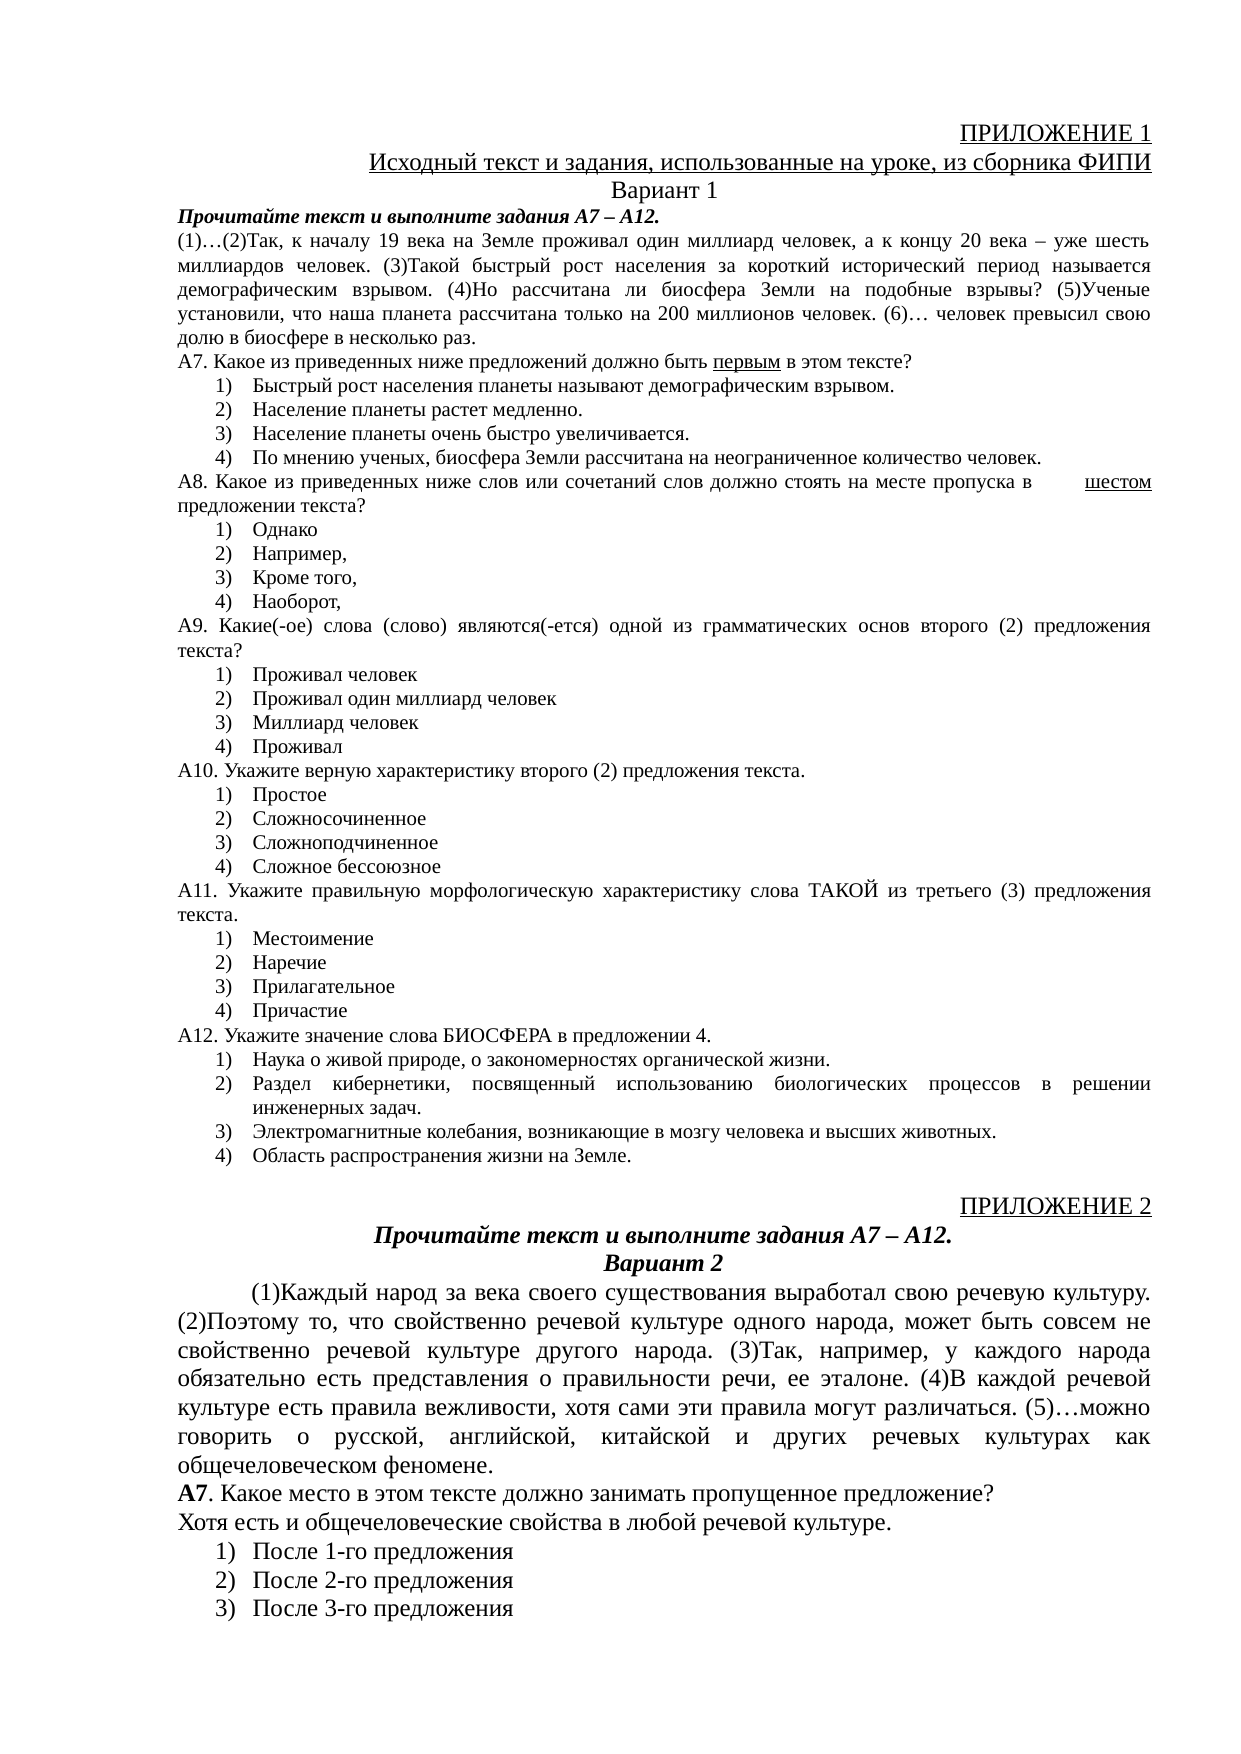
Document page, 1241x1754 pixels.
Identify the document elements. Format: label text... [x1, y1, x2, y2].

text ПРИЛОЖЕНИЕ 1 [177, 118, 1152, 147]
list Наречие [215, 950, 1152, 974]
list После 3-го предложения [215, 1593, 1152, 1622]
text Вариант 2 [177, 1248, 1152, 1277]
text Прочитайте текст и выполните задания А7 – А12. [177, 1220, 1152, 1248]
text ПРИЛОЖЕНИЕ 2 [177, 1191, 1152, 1220]
text А7. Какое из приведенных ниже предложений должно быть первым в этом тексте? [177, 349, 1152, 373]
text А9. Какие(-ое) слова (слово) являются(-ется) одной из грамматических основ второго (2) предложения текста? [177, 613, 1152, 662]
list Миллиард человек [215, 710, 1152, 734]
list А7. Какое место в этом тексте должно занимать пропущенное предложение? [177, 1478, 1152, 1507]
list Например, [215, 541, 1152, 565]
list Хотя есть и общечеловеческие свойства в любой речевой культуре. [177, 1507, 1152, 1536]
list Электромагнитные колебания, возникающие в мозгу человека и высших животных. [215, 1119, 1152, 1143]
list Быстрый рост населения планеты называют демографическим взрывом. [215, 373, 1152, 397]
list После 2-го предложения [215, 1565, 1152, 1593]
list Население планеты очень быстро увеличивается. [215, 421, 1152, 445]
text А10. Укажите верную характеристику второго (2) предложения текста. [177, 758, 1152, 782]
list Причастие [215, 998, 1152, 1022]
list Область распространения жизни на Земле. [215, 1143, 1152, 1167]
list Наука о живой природе, о закономерностях органической жизни. [215, 1047, 1152, 1071]
list Проживал [215, 734, 1152, 758]
text Исходный текст и задания, использованные на уроке, из сборника ФИПИ [177, 147, 1152, 176]
list После 1-го предложения [215, 1536, 1152, 1565]
list Сложносочиненное [215, 806, 1152, 830]
list Население планеты растет медленно. [215, 397, 1152, 421]
text А8. Какое из приведенных ниже слов или сочетаний слов должно стоять на месте пропуска в шестом предложении текста? [177, 469, 1152, 517]
list Сложноподчиненное [215, 830, 1152, 854]
list Прилагательное [215, 974, 1152, 998]
list Кроме того, [215, 565, 1152, 589]
list Раздел кибернетики, посвященный использованию биологических процессов в решении инженерных задач. [215, 1071, 1152, 1119]
text А11. Укажите правильную морфологическую характеристику слова ТАКОЙ из третьего (3) предложения текста. [177, 878, 1152, 926]
list По мнению ученых, биосфера Земли рассчитана на неограниченное количество человек. [215, 445, 1152, 469]
text А12. Укажите значение слова БИОСФЕРА в предложении 4. [177, 1022, 1152, 1047]
list Сложное бессоюзное [215, 854, 1152, 878]
text Вариант 1 [177, 176, 1152, 204]
text Прочитайте текст и выполните задания А7 – А12. [177, 204, 1152, 228]
list Однако [215, 517, 1152, 541]
list Наоборот, [215, 589, 1152, 613]
text (1)…(2)Так, к началу 19 века на Земле проживал один миллиард человек, а к концу 20 века – уже шесть миллиардов человек. (3)Такой быстрый рост населения за короткий исторический период называется демографическим взрывом. (4)Но рассчитана ли биосфера Земли на подобные взрывы? (5)Ученые установили, что наша планета рассчитана только на 200 миллионов человек. (6)… человек превысил свою долю в биосфере в несколько раз. [177, 228, 1152, 349]
text (1)Каждый народ за века своего существования выработал свою речевую культуру. (2)Поэтому то, что свойственно речевой культуре одного народа, может быть совсем не свойственно речевой культуре другого народа. (3)Так, например, у каждого народа обязательно есть представления о правильности речи, ее эталоне. (4)В каждой речевой культуре есть правила вежливости, хотя сами эти правила могут различаться. (5)…можно говорить о русской, английской, китайской и других речевых культурах как общечеловеческом феномене. [177, 1277, 1152, 1478]
list Проживал один миллиард человек [215, 686, 1152, 710]
list Местоимение [215, 926, 1152, 950]
list Простое [215, 782, 1152, 806]
list Проживал человек [215, 662, 1152, 686]
